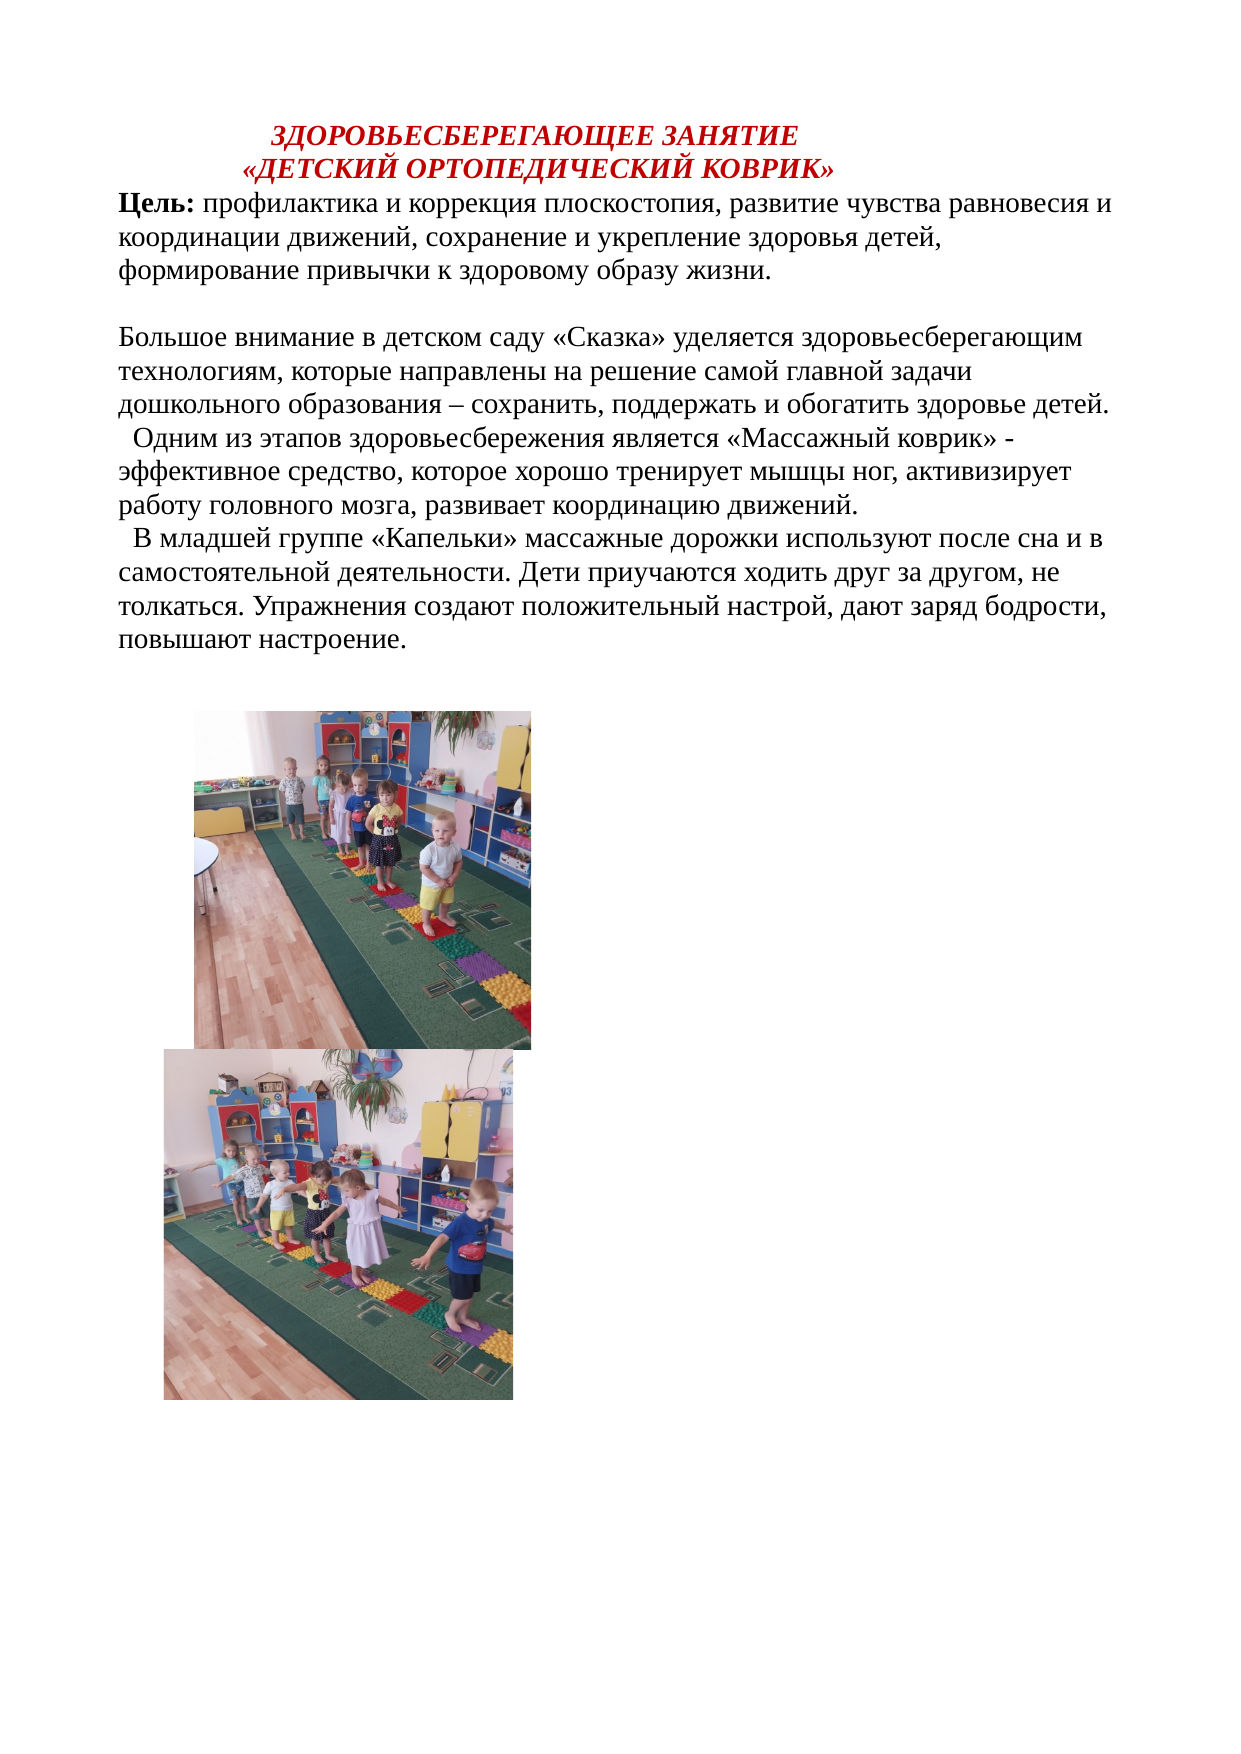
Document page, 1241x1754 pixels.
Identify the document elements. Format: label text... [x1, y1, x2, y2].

text Большое внимание в детском саду «Сказка» уделяется здоровьесберегающим технологиям, которые направлены на решение самой главной задачи дошкольного образования – сохранить, поддержать и обогатить здоровье детей. [118, 319, 1122, 420]
text Одним из этапов здоровьесбережения является «Массажный коврик» -эффективное средство, которое хорошо тренирует мышцы ног, активизирует работу головного мозга, развивает координацию движений. [118, 420, 1122, 521]
text «ДЕТСКИЙ ОРТОПЕДИЧЕСКИЙ КОВРИК» [118, 152, 1122, 185]
text ЗДОРОВЬЕСБЕРЕГАЮЩЕЕ ЗАНЯТИЕ [118, 118, 1122, 152]
text Цель: профилактика и коррекция плоскостопия, развитие чувства равновесия и координации движений, сохранение и укрепление здоровья детей, формирование привычки к здоровому образу жизни. [118, 185, 1122, 286]
text В младшей группе «Капельки» массажные дорожки используют после сна и в самостоятельной деятельности. Дети приучаются ходить друг за другом, не толкаться. Упражнения создают положительный настрой, дают заряд бодрости, повышают настроение. [118, 521, 1122, 655]
